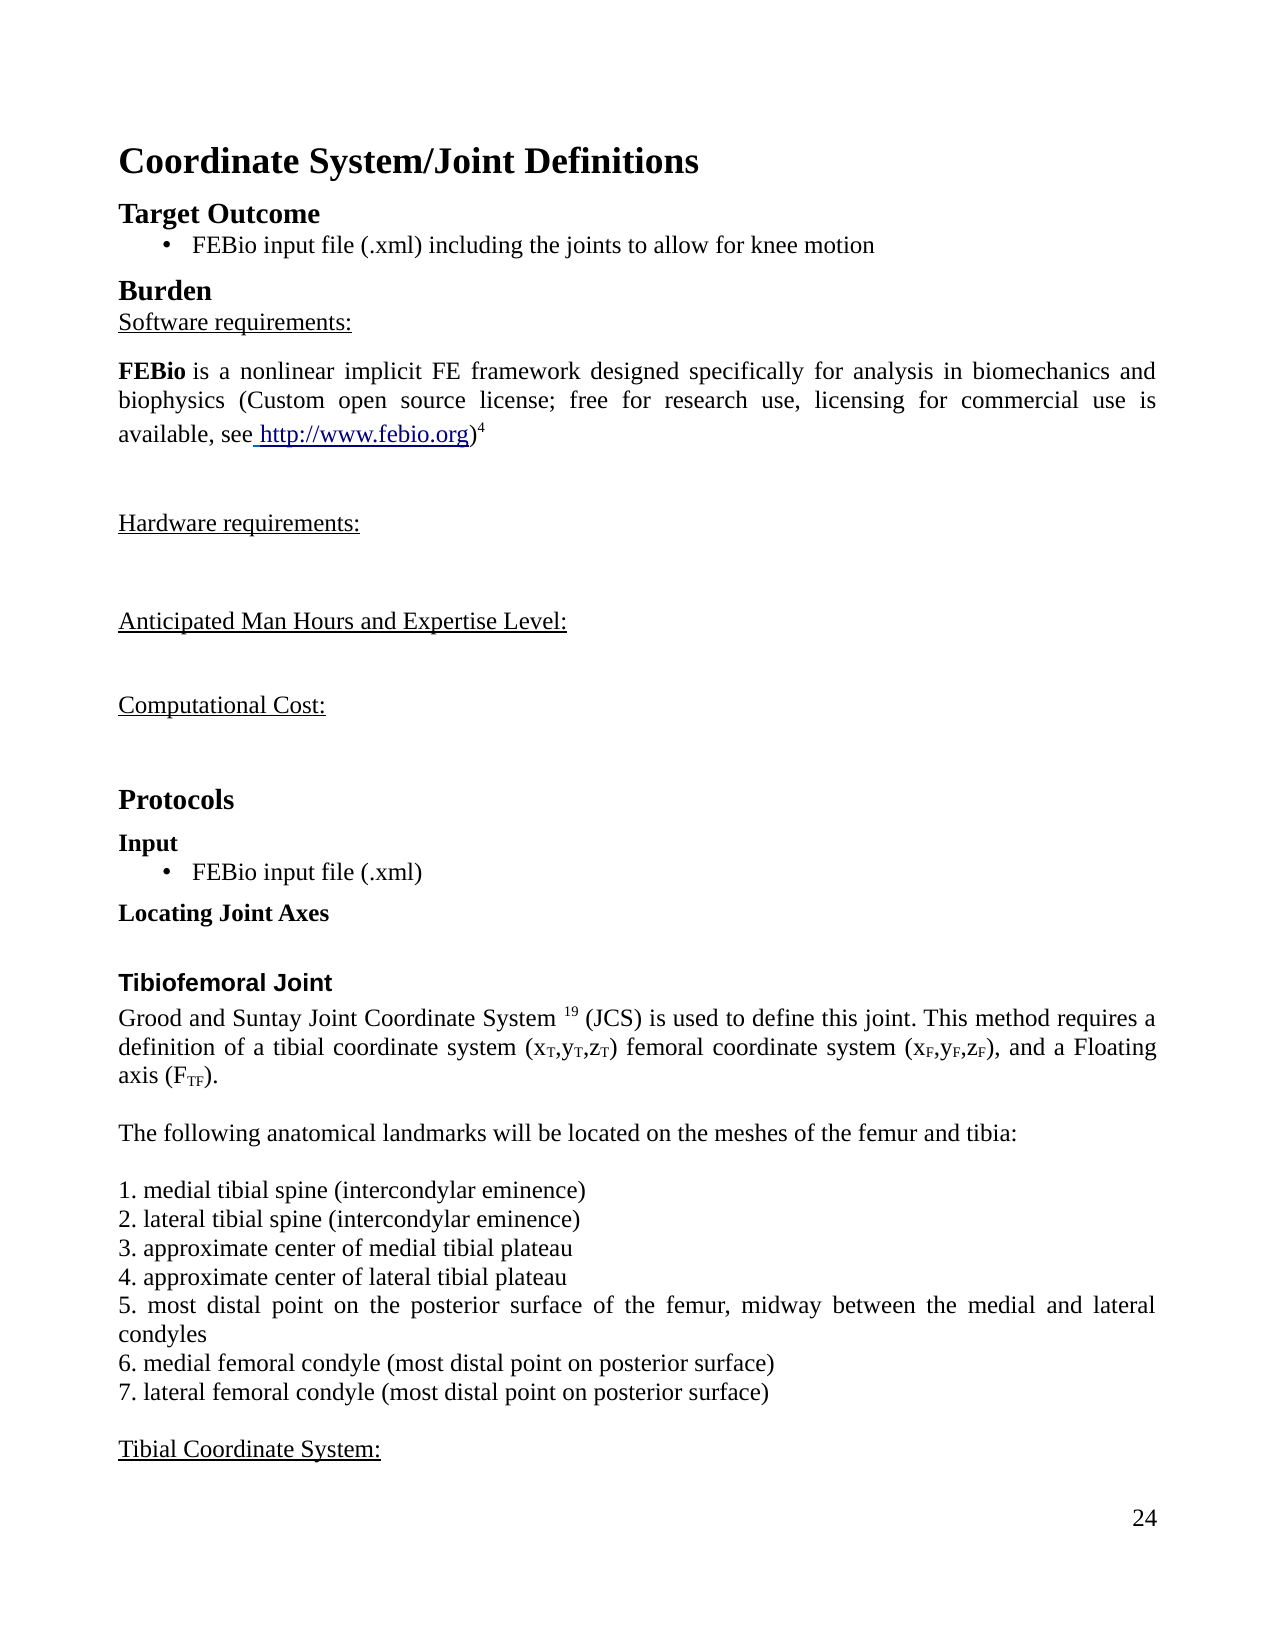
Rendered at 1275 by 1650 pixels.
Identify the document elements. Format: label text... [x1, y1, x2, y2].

text 2. lateral tibial spine (intercondylar eminence) [118, 1204, 1157, 1233]
text 4. approximate center of lateral tibial plateau [118, 1262, 1157, 1290]
text Anticipated Man Hours and Expertise Level: [118, 606, 1157, 635]
text 6. medial femoral condyle (most distal point on posterior surface) [118, 1348, 1157, 1377]
subtitle Coordinate System/Joint Definitions [118, 139, 1157, 182]
text 5. most distal point on the posterior surface of the femur, midway between the medial and lateral condyles [118, 1290, 1157, 1348]
text Tibial Coordinate System: [118, 1434, 1157, 1463]
text Hardware requirements: [118, 508, 1157, 537]
text Software requirements: [118, 307, 1157, 336]
text The following anatomical landmarks will be located on the meshes of the femur and tibia: [118, 1118, 1157, 1147]
subtitle Burden [118, 273, 1157, 307]
list FEBio input file (.xml) [162, 857, 1157, 886]
text 3. approximate center of medial tibial plateau [118, 1233, 1157, 1262]
text Grood and Suntay Joint Coordinate System 19 (JCS) is used to define this joint. This method requires a definition of a tibial coordinate system (xT,yT,zT) femoral coordinate system (xF,yF,zF), and a Floating axis (FTF). [118, 1003, 1157, 1089]
subtitle Target Outcome [118, 197, 1157, 230]
subtitle Input [118, 828, 1157, 857]
subtitle Protocols [118, 782, 1157, 816]
text FEBio is a nonlinear implicit FE framework designed specifically for analysis in biomechanics and biophysics (Custom open source license; free for research use, licensing for commercial use is available, see http://www.febio.org)4 [118, 356, 1157, 451]
subtitle Tibiofemoral Joint [118, 968, 1157, 997]
text 1. medial tibial spine (intercondylar eminence) [118, 1175, 1157, 1204]
list FEBio input file (.xml) including the joints to allow for knee motion [162, 230, 1157, 259]
text Computational Cost: [118, 690, 1157, 718]
subtitle Locating Joint Axes [118, 898, 1157, 927]
text 7. lateral femoral condyle (most distal point on posterior surface) [118, 1377, 1157, 1405]
